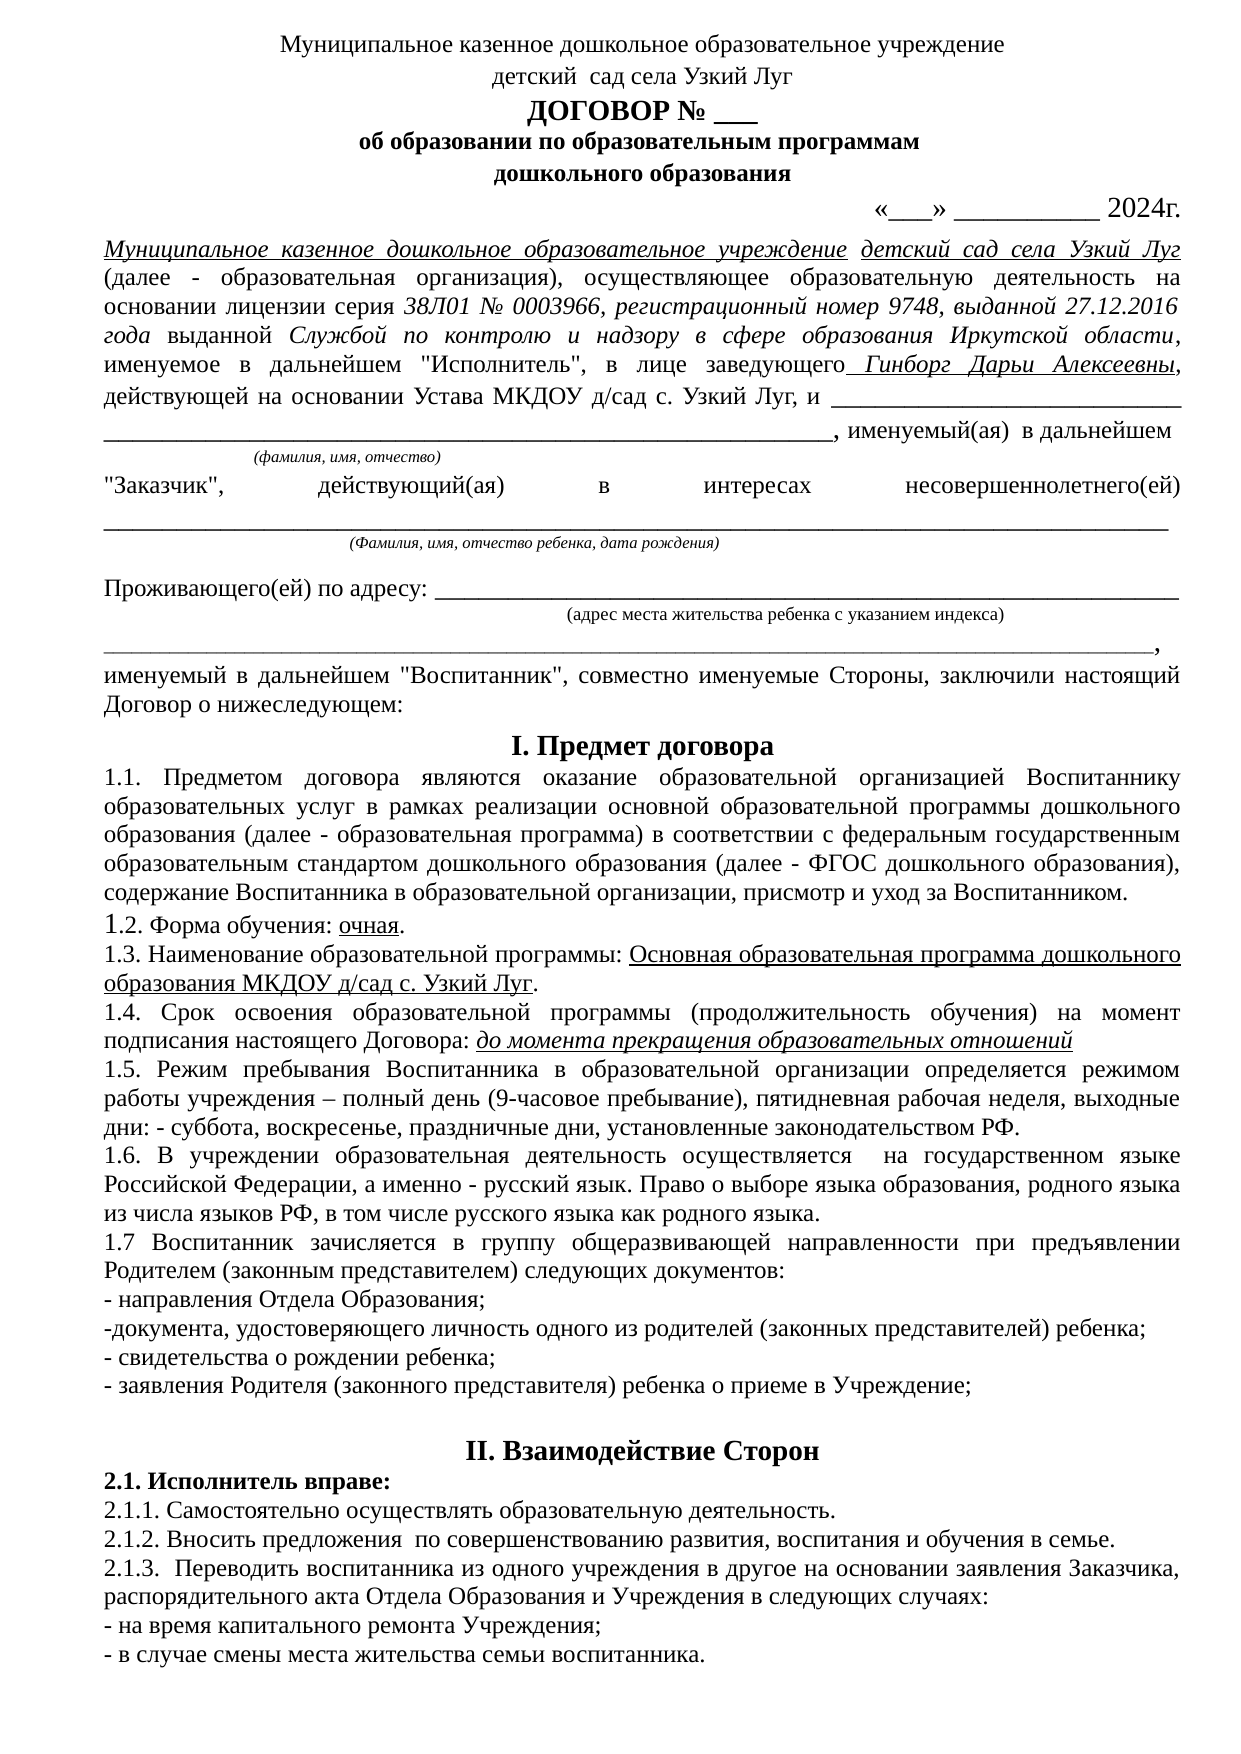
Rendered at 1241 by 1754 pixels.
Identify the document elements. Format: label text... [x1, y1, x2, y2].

text 1.6. В учреждении образовательная деятельность осуществляется на государственном языке Российской Федерации, а именно - русский язык. Право о выборе языка образования, родного языка из числа языков РФ, в том числе русского языка как родного языка. [103, 1141, 1181, 1227]
text Проживающего(ей) по адресу: ___________________________________________________ [103, 569, 1181, 603]
text 2.1. Исполнитель вправе: [103, 1466, 1181, 1495]
text 1.3. Наименование образовательной программы: Основная образовательная программа дошкольного образования МКДОУ д/сад с. Узкий Луг. [103, 939, 1181, 997]
text - на время капитального ремонта Учреждения; [103, 1610, 1181, 1639]
text 1.7 Воспитанник зачисляется в группу общеразвивающей направленности при предъявлении Родителем (законным представителем) следующих документов: [103, 1227, 1181, 1284]
text 1.2. Форма обучения: очная. [103, 906, 1181, 939]
text Муниципальное казенное дошкольное образовательное учреждение [103, 29, 1181, 58]
text Муниципальное казенное дошкольное образовательное учреждение детский сад села Узкий Луг (далее - образовательная организация), осуществляющее образовательную деятельность на основании лицензии серия 38Л01 № 0003966, регистрационный номер 9748, выданной 27.12.2016 года выданной Службой по контролю и надзору в сфере образования Иркутской области, именуемое в дальнейшем "Исполнитель", в лице заведующего Гинборг Дарьи Алексеевны, действующей на основании Устава МКДОУ д/сад с. Узкий Луг, и ________________________ __________________________________________________, именуемый(ая) в дальнейшем [103, 234, 1181, 444]
text дошкольного образования [103, 158, 1181, 187]
text I. Предмет договора [103, 728, 1181, 762]
text (Фамилия, имя, отчество ребенка, дата рождения) [103, 533, 1181, 552]
text - свидетельства о рождении ребенка; [103, 1342, 1181, 1371]
text 2.1.2. Вносить предложения по совершенствованию развития, воспитания и обучения в семье. [103, 1524, 1181, 1553]
text ДОГОВОР № ___ об образовании по образовательным программам [103, 93, 1181, 155]
text -документа, удостоверяющего личность одного из родителей (законных представителей) ребенка; [103, 1313, 1181, 1342]
text 1.5. Режим пребывания Воспитанника в образовательной организации определяется режимом работы учреждения – полный день (9-часовое пребывание), пятидневная рабочая неделя, выходные дни: - суббота, воскресенье, праздничные дни, установленные законодательством РФ. [103, 1054, 1181, 1141]
text - в случае смены места жительства семьи воспитанника. [103, 1639, 1181, 1668]
text 1.4. Срок освоения образовательной программы (продолжительность обучения) на момент подписания настоящего Договора: до момента прекращения образовательных отношений [103, 997, 1181, 1054]
text «___» __________ 2024г. [103, 190, 1181, 223]
text (адрес места жительства ребенка с указанием индекса) [103, 603, 1181, 624]
text - направления Отдела Образования; [103, 1284, 1181, 1313]
text II. Взаимодействие Сторон [103, 1433, 1181, 1466]
text "Заказчик", действующий(ая) в интересах несовершеннолетнего(ей) _________________________________________________________________________ [103, 466, 1181, 533]
text (фамилия, имя, отчество) [103, 444, 1181, 466]
text 1.1. Предметом договора являются оказание образовательной организацией Воспитаннику образовательных услуг в рамках реализации основной образовательной программы дошкольного образования (далее - образовательная программа) в соответствии с федеральным государственным образовательным стандартом дошкольного образования (далее - ФГОС дошкольного образования), содержание Воспитанника в образовательной организации, присмотр и уход за Воспитанником. [103, 762, 1181, 906]
text именуемый в дальнейшем "Воспитанник", совместно именуемые Стороны, заключили настоящий Договор о нижеследующем: [103, 661, 1181, 718]
text - заявления Родителя (законного представителя) ребенка о приеме в Учреждение; [103, 1371, 1181, 1399]
text ________________________________________________________________________________________________________________, [103, 624, 1181, 658]
text 2.1.3. Переводить воспитанника из одного учреждения в другое на основании заявления Заказчика, распорядительного акта Отдела Образования и Учреждения в следующих случаях: [103, 1553, 1181, 1610]
text детский сад села Узкий Луг [103, 61, 1181, 90]
text 2.1.1. Самостоятельно осуществлять образовательную деятельность. [103, 1495, 1181, 1524]
